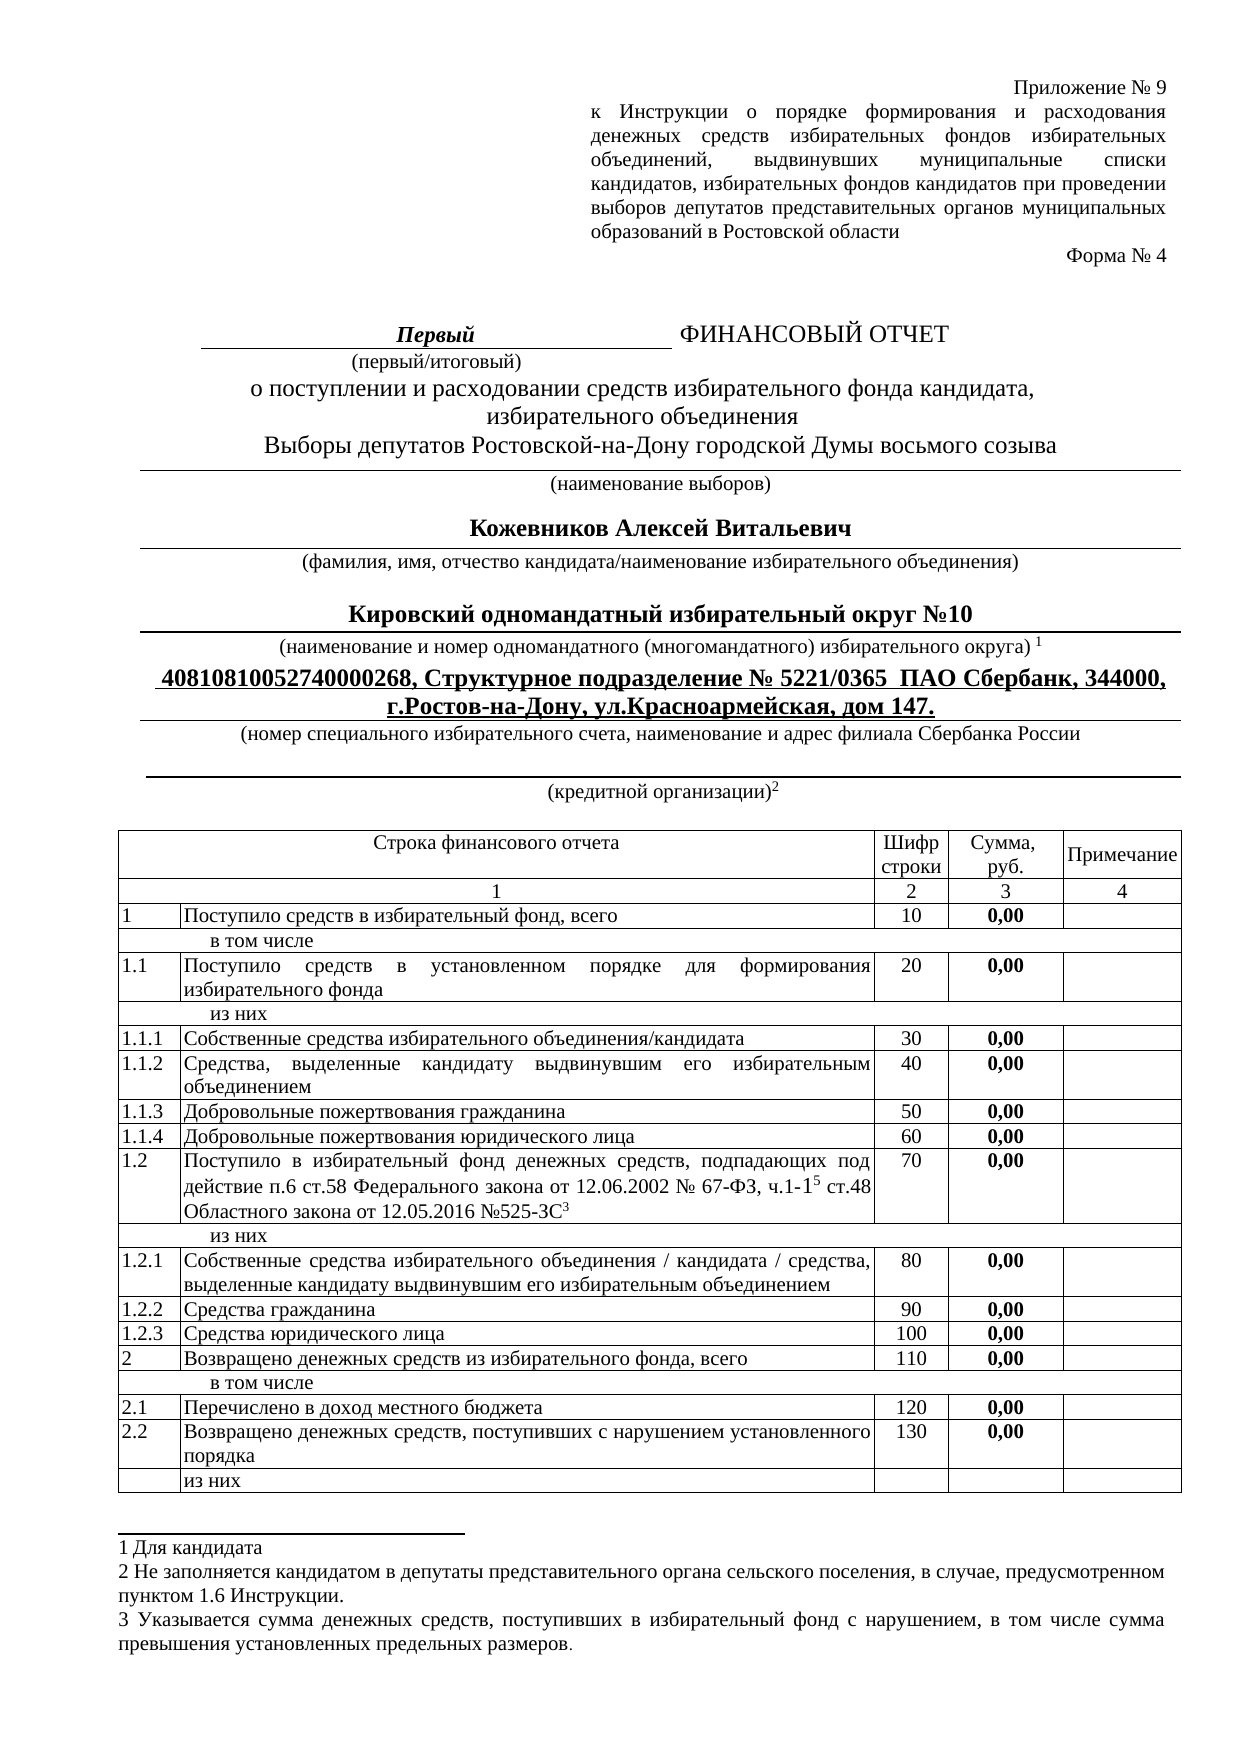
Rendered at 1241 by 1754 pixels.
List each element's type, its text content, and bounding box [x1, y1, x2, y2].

table_cell в том числе [119, 1371, 1181, 1394]
table_cell 1.1.1 [119, 1026, 180, 1050]
table_cell 0,00 [949, 1248, 1063, 1296]
table_cell (номер специального избирательного счета, наименование и адрес филиала Сбербанка России (кредитной организации) [140, 721, 1181, 830]
table_cell [1064, 1100, 1181, 1123]
table_cell 0,00 [949, 1124, 1063, 1148]
table_cell 50 [875, 1100, 948, 1123]
table_cell Кожевников Алексей Витальевич [140, 501, 1181, 548]
table_cell (наименование выборов) [140, 471, 1181, 501]
table_cell [118, 548, 140, 599]
table_cell 60 [875, 1124, 948, 1148]
table_cell Собственные средства избирательного объединения / кандидата / средства, выделенные кандидату выдвинувшим его избирательным объединением [181, 1248, 874, 1296]
table_cell [1064, 1149, 1181, 1223]
table_cell [875, 1469, 948, 1492]
table_cell 90 [875, 1297, 948, 1321]
table_cell 1.1 [119, 953, 180, 1001]
table_cell [1064, 1026, 1181, 1050]
table_cell [118, 599, 140, 631]
table_cell [118, 720, 140, 830]
table_cell [1064, 1248, 1181, 1296]
table_cell Сумма, руб. [949, 831, 1063, 878]
table_cell 0,00 [949, 1322, 1063, 1345]
table_cell (первый/итоговый) [201, 349, 672, 373]
table_cell 0,00 [949, 1346, 1063, 1370]
table_cell [1064, 1322, 1181, 1345]
table_cell 2 [875, 879, 948, 903]
table_cell Средства, выделенные кандидату выдвинувшим его избирательным объединением [181, 1051, 874, 1098]
table_cell из них [119, 1002, 1181, 1025]
table_cell Примечание [1064, 831, 1181, 878]
table_cell Средства гражданина [181, 1297, 874, 1321]
table_cell 0,00 [949, 1395, 1063, 1419]
table_cell [672, 348, 1083, 373]
table_cell 0,00 [949, 1051, 1063, 1098]
table_cell [118, 663, 140, 720]
table_cell (фамилия, имя, отчество кандидата/наименование избирательного объединения) [140, 549, 1181, 599]
text Форма № 4 [118, 243, 1167, 267]
table_cell Возвращено денежных средств из избирательного фонда, всего [181, 1346, 874, 1370]
table_cell 130 [875, 1420, 948, 1467]
table_cell Кировский одномандатный избирательный округ №10 [140, 599, 1181, 631]
table_cell Поступило средств в установленном порядке для формирования избирательного фонда [181, 953, 874, 1001]
table_cell 0,00 [949, 1149, 1063, 1223]
text о поступлении и расходовании средств избирательного фонда кандидата, [118, 373, 1167, 401]
table_cell [119, 1469, 180, 1492]
table_cell Добровольные пожертвования юридического лица [181, 1124, 874, 1148]
table_cell 2.2 [119, 1420, 180, 1467]
table_cell 20 [875, 953, 948, 1001]
table_cell Собственные средства избирательного объединения/кандидата [181, 1026, 874, 1050]
table_cell 80 [875, 1248, 948, 1296]
table_cell 120 [875, 1395, 948, 1419]
table_cell Поступило средств в избирательный фонд, всего [181, 904, 874, 927]
table_cell 1.2 [119, 1149, 180, 1223]
table_cell [1064, 1124, 1181, 1148]
table_cell 1.1.3 [119, 1100, 180, 1123]
table_header Первый [201, 296, 672, 348]
table_cell [1064, 904, 1181, 927]
table_header [146, 749, 1181, 776]
text к Инструкции о порядке формирования и расходования денежных средств избирательных фондов избирательных объединений, выдвинувших муниципальные списки кандидатов, избирательных фондов кандидатов при проведении выборов депутатов представительных органов муниципальных образований в Ростовской области [591, 99, 1167, 243]
table_header Выборы депутатов Ростовской-на-Дону городской Думы восьмого созыва [140, 430, 1181, 469]
table_cell [118, 501, 140, 548]
table_cell (наименование и номер одномандатного (многомандатного) избирательного округа) [140, 633, 1181, 663]
table_cell 1 [119, 904, 180, 927]
table_cell 0,00 [949, 1420, 1063, 1467]
table_cell 0,00 [949, 1026, 1063, 1050]
table_header [118, 430, 140, 469]
table_cell Средства юридического лица [181, 1322, 874, 1345]
table_cell [949, 1469, 1063, 1492]
table_cell 10 [875, 904, 948, 927]
table_cell 40810810052740000268, Структурное подразделение № 5221/0365 ПАО Сбербанк, 344000, г.Ростов-на-Дону, ул.Красноармейская, дом 147. [140, 663, 1181, 720]
table_cell [1064, 1395, 1181, 1419]
table_cell 2.1 [119, 1395, 180, 1419]
table_cell 110 [875, 1346, 948, 1370]
table_cell в том числе [119, 929, 1181, 952]
table_cell 0,00 [949, 1100, 1063, 1123]
table_cell 70 [875, 1149, 948, 1223]
table_cell 100 [875, 1322, 948, 1345]
table_cell из них [119, 1224, 1181, 1247]
table_cell 4 [1064, 879, 1181, 903]
table_cell 1.1.4 [119, 1124, 180, 1148]
table_cell 2 [119, 1346, 180, 1370]
table_cell Добровольные пожертвования гражданина [181, 1100, 874, 1123]
table_cell [1064, 1346, 1181, 1370]
table_cell 3 [949, 879, 1063, 903]
table_header ФИНАНСОВЫЙ ОТЧЕТ [672, 296, 1083, 348]
table_cell 1.2.3 [119, 1322, 180, 1345]
table_cell 30 [875, 1026, 948, 1050]
table_cell [1064, 953, 1181, 1001]
table_cell [1064, 1051, 1181, 1098]
table_cell [118, 631, 140, 663]
table_cell 1.2.1 [119, 1248, 180, 1296]
table_cell 1.1.2 [119, 1051, 180, 1098]
table_cell Шифр строки [875, 831, 948, 878]
table_cell [1064, 1469, 1181, 1492]
table_cell Поступило в избирательный фонд денежных средств, подпадающих под действие п.6 ст.58 Федерального закона от 12.06.2002 № 67-ФЗ, ч.1-15 ст.48 Областного закона от 12.05.2016 №525-ЗС [181, 1149, 874, 1223]
table_cell 1 [119, 879, 874, 903]
table_cell 40 [875, 1051, 948, 1098]
table_cell Возвращено денежных средств, поступивших с нарушением установленного порядка [181, 1420, 874, 1467]
table_cell [118, 470, 140, 501]
text избирательного объединения [118, 401, 1167, 430]
table_cell 0,00 [949, 1297, 1063, 1321]
table_cell [1064, 1297, 1181, 1321]
table_cell Перечислено в доход местного бюджета [181, 1395, 874, 1419]
table_cell 0,00 [949, 904, 1063, 927]
table_cell Строка финансового отчета [119, 831, 874, 878]
table_cell 0,00 [949, 953, 1063, 1001]
table_cell из них [181, 1469, 874, 1492]
table_cell [1064, 1420, 1181, 1467]
text Приложение № 9 [118, 75, 1167, 99]
table_cell 1.2.2 [119, 1297, 180, 1321]
